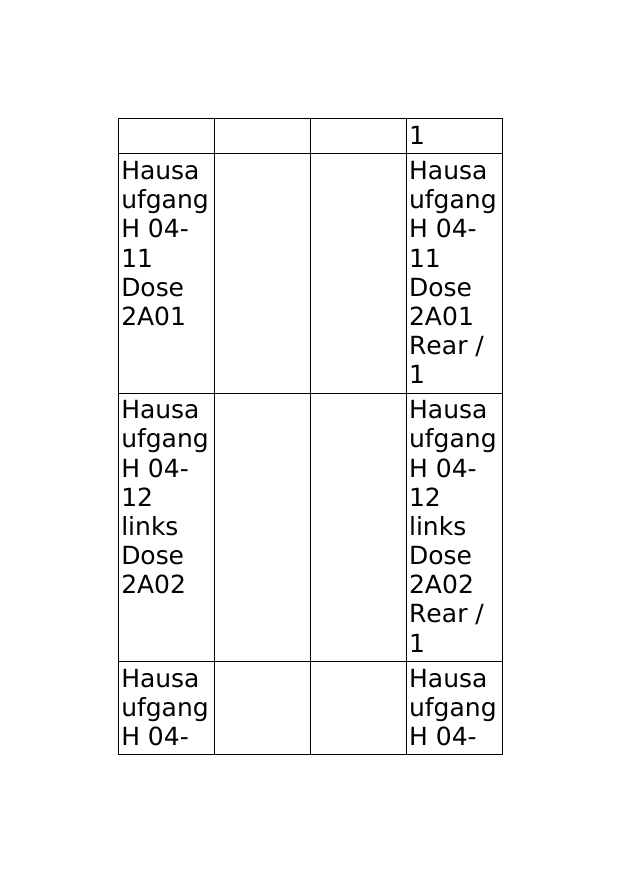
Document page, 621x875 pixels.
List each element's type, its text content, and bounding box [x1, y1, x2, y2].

table_cell [215, 119, 310, 153]
table_cell [311, 119, 406, 153]
table_cell Hausaufgang H 04-12 links Dose 2A02 Rear / 1 [407, 394, 502, 661]
table_cell [215, 662, 310, 754]
table_cell Hausaufgang H 04- [119, 662, 214, 754]
table_cell Hausaufgang H 04-12 links Dose 2A02 [119, 394, 214, 661]
table_cell [311, 662, 406, 754]
table_cell 1 [407, 119, 502, 153]
table_cell [215, 154, 310, 392]
table_cell [215, 394, 310, 661]
table_cell [311, 394, 406, 661]
table_cell [311, 154, 406, 392]
table_cell Hausaufgang H 04-11 Dose 2A01 Rear / 1 [407, 154, 502, 392]
table_cell Hausaufgang H 04- [407, 662, 502, 754]
table_cell [119, 119, 214, 153]
table_cell Hausaufgang H 04-11 Dose 2A01 [119, 154, 214, 392]
